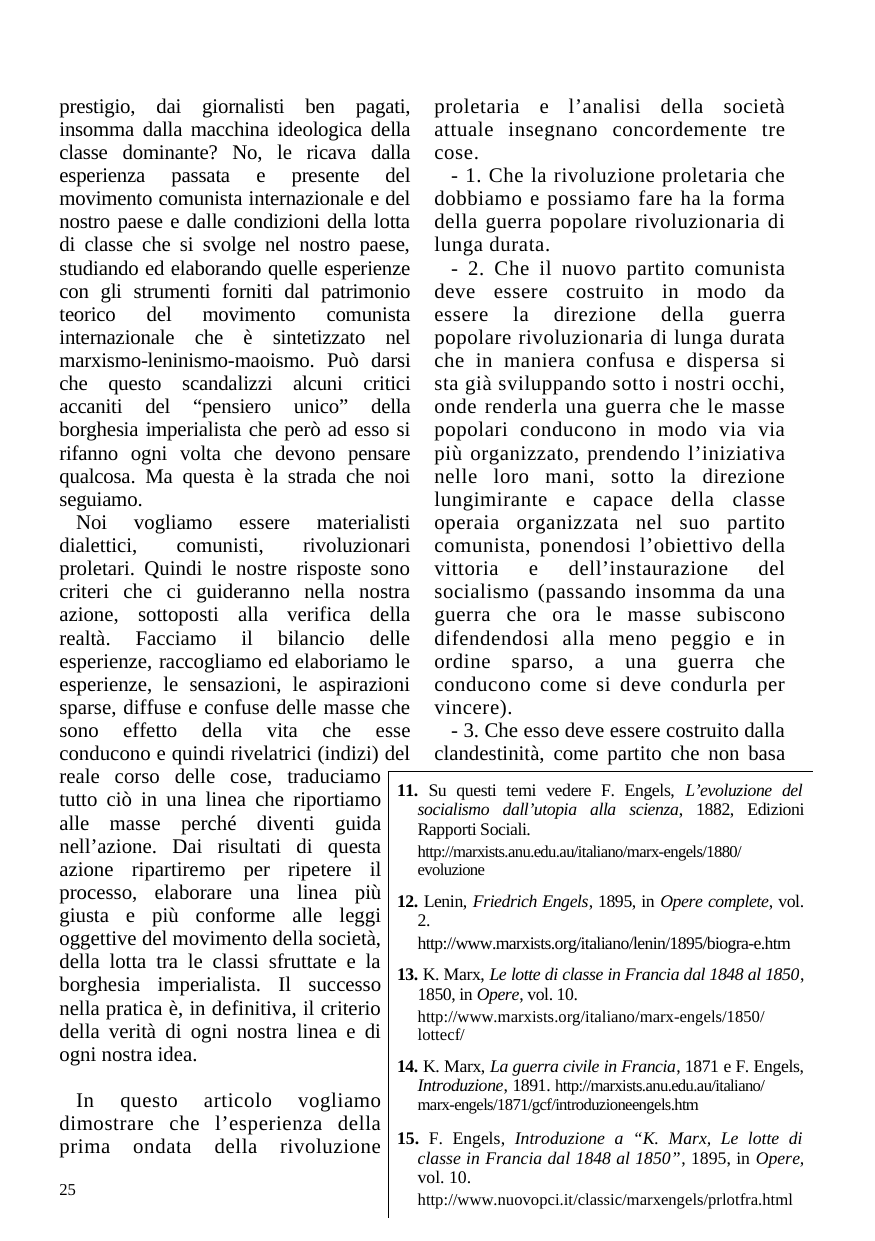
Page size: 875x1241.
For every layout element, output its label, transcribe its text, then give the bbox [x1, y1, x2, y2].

text 14. K. Marx, La guerra civile in Francia, 1871 e F. Engels, Introduzione, 1891. http://marxists.anu.edu.au/italiano/ marx-engels/1871/gcf/introduzioneengels.htm [397, 1056, 804, 1114]
text Noi vogliamo essere materialisti dialettici, comunisti, rivoluzionari proletari. Quindi le nostre risposte sono criteri che ci guideranno nella nostra azione, sottoposti alla verifica della realtà. Facciamo il bilancio delle esperienze, raccogliamo ed elaboriamo le esperienze, le sensazioni, le aspirazioni sparse, diffuse e confuse delle masse che sono effetto della vita che esse conducono e quindi rivelatrici (indizi) del reale corso delle cose, traduciamo tutto ciò in una linea che riportiamo alle masse perché diventi guida nell’azione. Dai risultati di questa azione ripartiremo per ripetere il processo, elaborare una linea più giusta e più conforme alle leggi oggettive del movimento della società, della lotta tra le classi sfruttate e la borghesia imperialista. Il successo nella pratica è, in definitiva, il criterio della verità di ogni nostra linea e di ogni nostra idea. [59, 511, 411, 1066]
text - 3. Che esso deve essere costruito dalla clandestinità, come partito che non basa [434, 719, 786, 765]
text - 2. Che il nuovo partito comunista deve essere costruito in modo da essere la direzione della guerra popolare rivoluzionaria di lunga durata che in maniera confusa e dispersa si sta già sviluppando sotto i nostri occhi, onde renderla una guerra che le masse popolari conducono in modo via via più organizzato, prendendo l’iniziativa nelle loro mani, sotto la direzione lungimirante e capace della classe operaia organizzata nel suo partito comunista, ponendosi l’obiettivo della vittoria e dell’instaurazione del socialismo (passando insomma da una guerra che ora le masse subiscono difendendosi alla meno peggio e in ordine sparso, a una guerra che conducono come si deve condurla per vincere). [434, 256, 786, 719]
text http://www.marxists.org/italiano/marx-engels/1850/lottecf/ [417, 1007, 804, 1044]
text http://marxists.anu.edu.au/italiano/marx-engels/1880/evoluzione [417, 842, 804, 879]
text - 1. Che la rivoluzione proletaria che dobbiamo e possiamo fare ha la forma della guerra popolare rivoluzionaria di lunga durata. [434, 164, 786, 256]
text http://www.marxists.org/italiano/lenin/1895/biogra-e.htm [417, 933, 804, 953]
text 11. Su questi temi vedere F. Engels, L’evoluzione del socialismo dall’utopia alla scienza, 1882, Edizioni Rapporti Sociali. [397, 780, 804, 839]
text 15. F. Engels, Introduzione a “K. Marx, Le lotte di classe in Francia dal 1848 al 1850”, 1895, in Opere, vol. 10. [397, 1129, 804, 1188]
text In questo articolo vogliamo dimostrare che l’esperienza della prima ondata della rivoluzione [59, 1089, 387, 1158]
text http://www.nuovopci.it/classic/marxengels/prlotfra.html [417, 1191, 804, 1209]
text proletaria e l’analisi della società attuale insegnano concordemente tre cose. [434, 94, 786, 164]
text prestigio, dai giornalisti ben pagati, insomma dalla macchina ideologica della classe dominante? No, le ricava dalla esperienza passata e presente del movimento comunista internazionale e del nostro paese e dalle condizioni della lotta di classe che si svolge nel nostro paese, studiando ed elaborando quelle esperienze con gli strumenti forniti dal patrimonio teorico del movimento comunista internazionale che è sintetizzato nel marxismo-leninismo-maoismo. Può darsi che questo scandalizzi alcuni critici accaniti del “pensiero unico” della borghesia imperialista che però ad esso si rifanno ogni volta che devono pensare qualcosa. Ma questa è la strada che noi seguiamo. [59, 94, 411, 511]
text 13. K. Marx, Le lotte di classe in Francia dal 1848 al 1850, 1850, in Opere, vol. 10. [397, 965, 804, 1004]
text 12. Lenin, Friedrich Engels, 1895, in Opere complete, vol. 2. [397, 891, 804, 930]
